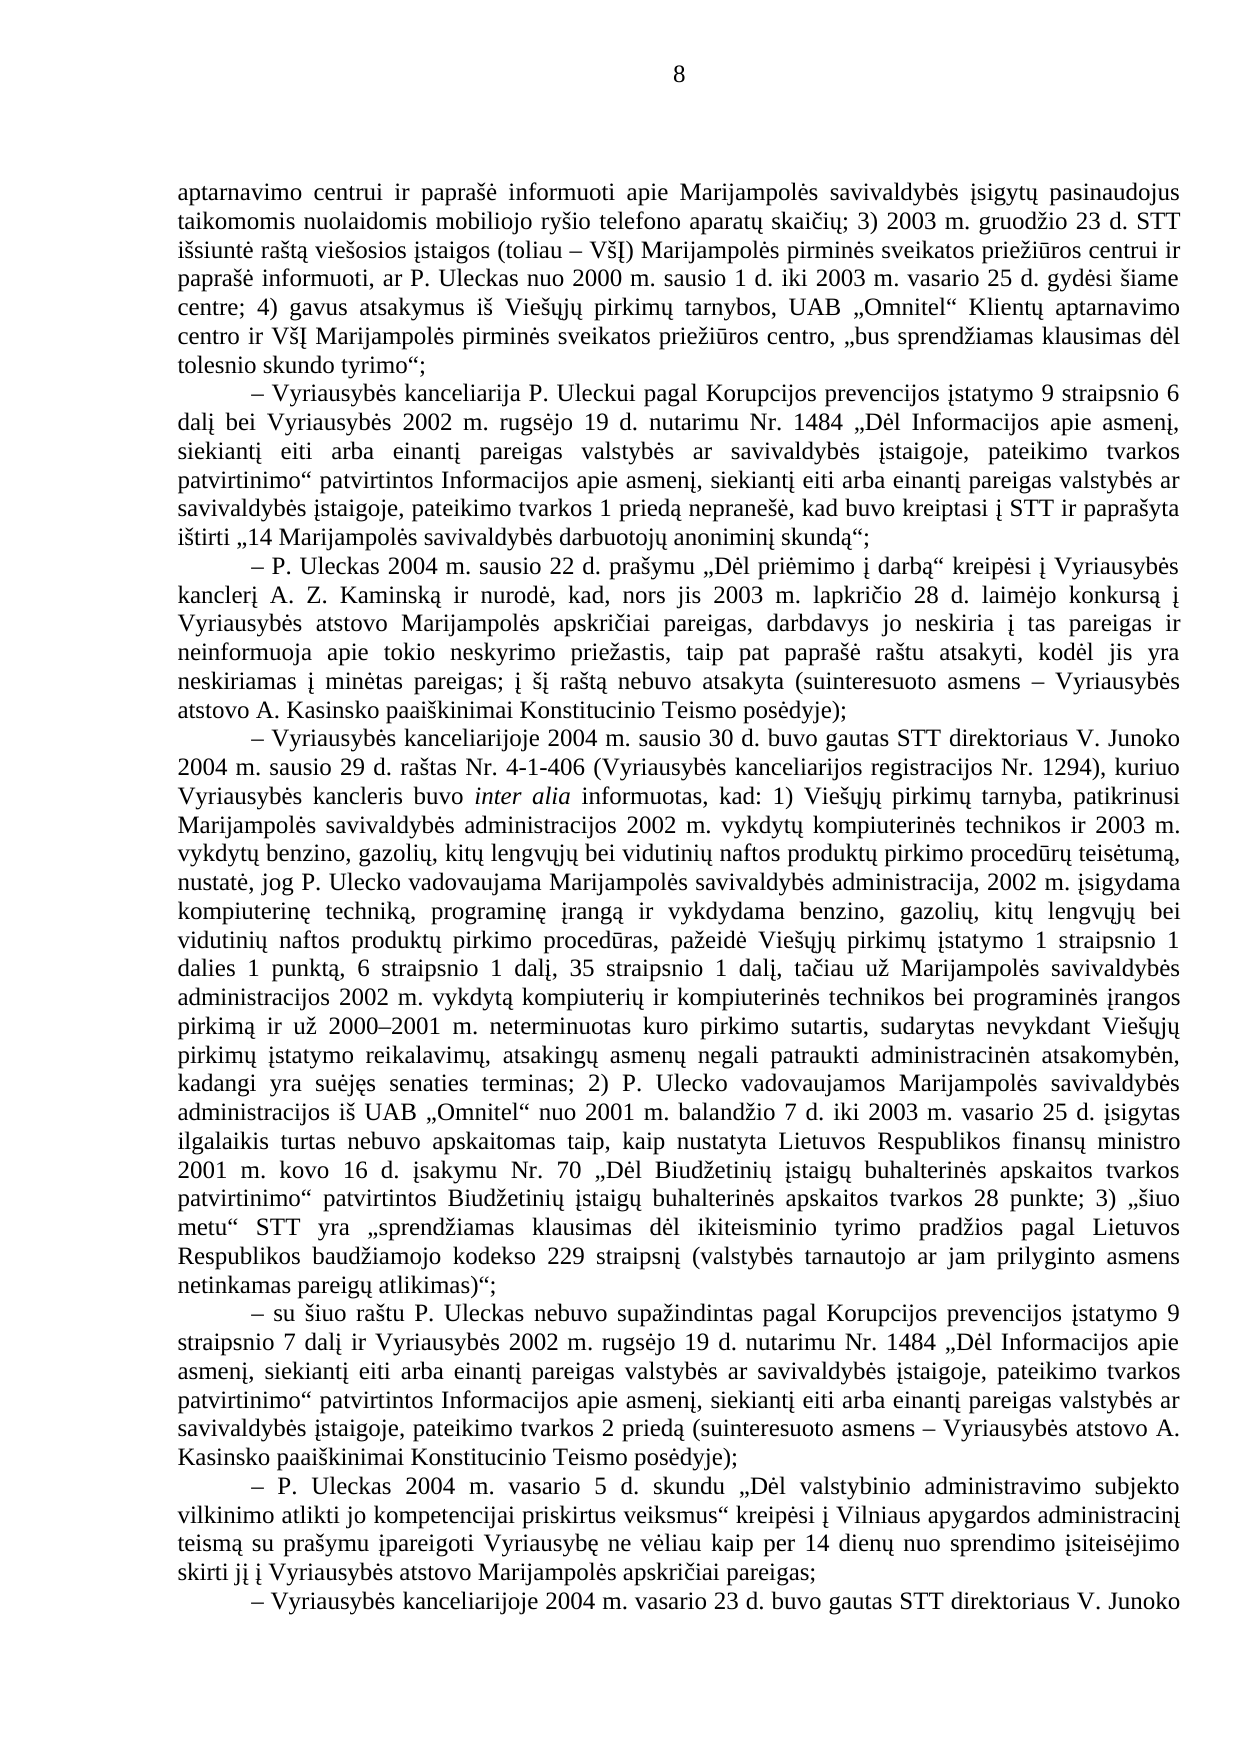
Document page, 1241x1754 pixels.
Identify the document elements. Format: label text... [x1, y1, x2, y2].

text aptarnavimo centrui ir paprašė informuoti apie Marijampolės savivaldybės įsigytų pasinaudojus taikomomis nuolaidomis mobiliojo ryšio telefono aparatų skaičių; 3) 2003 m. gruodžio 23 d. STT išsiuntė raštą viešosios įstaigos (toliau – VšĮ) Marijampolės pirminės sveikatos priežiūros centrui ir paprašė informuoti, ar P. Uleckas nuo 2000 m. sausio 1 d. iki 2003 m. vasario 25 d. gydėsi šiame centre; 4) gavus atsakymus iš Viešųjų pirkimų tarnybos, UAB „Omnitel“ Klientų aptarnavimo centro ir VšĮ Marijampolės pirminės sveikatos priežiūros centro, „bus sprendžiamas klausimas dėl tolesnio skundo tyrimo“; [177, 177, 1181, 378]
text – Vyriausybės kanceliarija P. Uleckui pagal Korupcijos prevencijos įstatymo 9 straipsnio 6 dalį bei Vyriausybės 2002 m. rugsėjo 19 d. nutarimu Nr. 1484 „Dėl Informacijos apie asmenį, siekiantį eiti arba einantį pareigas valstybės ar savivaldybės įstaigoje, pateikimo tvarkos patvirtinimo“ patvirtintos Informacijos apie asmenį, siekiantį eiti arba einantį pareigas valstybės ar savivaldybės įstaigoje, pateikimo tvarkos 1 priedą nepranešė, kad buvo kreiptasi į STT ir paprašyta ištirti „14 Marijampolės savivaldybės darbuotojų anoniminį skundą“; [177, 378, 1181, 551]
text – su šiuo raštu P. Uleckas nebuvo supažindintas pagal Korupcijos prevencijos įstatymo 9 straipsnio 7 dalį ir Vyriausybės 2002 m. rugsėjo 19 d. nutarimu Nr. 1484 „Dėl Informacijos apie asmenį, siekiantį eiti arba einantį pareigas valstybės ar savivaldybės įstaigoje, pateikimo tvarkos patvirtinimo“ patvirtintos Informacijos apie asmenį, siekiantį eiti arba einantį pareigas valstybės ar savivaldybės įstaigoje, pateikimo tvarkos 2 priedą (suinteresuoto asmens – Vyriausybės atstovo A. Kasinsko paaiškinimai Konstitucinio Teismo posėdyje); [177, 1298, 1181, 1471]
text – Vyriausybės kanceliarijoje 2004 m. vasario 23 d. buvo gautas STT direktoriaus V. Junoko [177, 1586, 1181, 1615]
text – P. Uleckas 2004 m. vasario 5 d. skundu „Dėl valstybinio administravimo subjekto vilkinimo atlikti jo kompetencijai priskirtus veiksmus“ kreipėsi į Vilniaus apygardos administracinį teismą su prašymu įpareigoti Vyriausybę ne vėliau kaip per 14 dienų nuo sprendimo įsiteisėjimo skirti jį į Vyriausybės atstovo Marijampolės apskričiai pareigas; [177, 1471, 1181, 1586]
text – Vyriausybės kanceliarijoje 2004 m. sausio 30 d. buvo gautas STT direktoriaus V. Junoko 2004 m. sausio 29 d. raštas Nr. 4-1-406 (Vyriausybės kanceliarijos registracijos Nr. 1294), kuriuo Vyriausybės kancleris buvo inter alia informuotas, kad: 1) Viešųjų pirkimų tarnyba, patikrinusi Marijampolės savivaldybės administracijos 2002 m. vykdytų kompiuterinės technikos ir 2003 m. vykdytų benzino, gazolių, kitų lengvųjų bei vidutinių naftos produktų pirkimo procedūrų teisėtumą, nustatė, jog P. Ulecko vadovaujama Marijampolės savivaldybės administracija, 2002 m. įsigydama kompiuterinę techniką, programinę įrangą ir vykdydama benzino, gazolių, kitų lengvųjų bei vidutinių naftos produktų pirkimo procedūras, pažeidė Viešųjų pirkimų įstatymo 1 straipsnio 1 dalies 1 punktą, 6 straipsnio 1 dalį, 35 straipsnio 1 dalį, tačiau už Marijampolės savivaldybės administracijos 2002 m. vykdytą kompiuterių ir kompiuterinės technikos bei programinės įrangos pirkimą ir už 2000–2001 m. neterminuotas kuro pirkimo sutartis, sudarytas nevykdant Viešųjų pirkimų įstatymo reikalavimų, atsakingų asmenų negali patraukti administracinėn atsakomybėn, kadangi yra suėjęs senaties terminas; 2) P. Ulecko vadovaujamos Marijampolės savivaldybės administracijos iš UAB „Omnitel“ nuo 2001 m. balandžio 7 d. iki 2003 m. vasario 25 d. įsigytas ilgalaikis turtas nebuvo apskaitomas taip, kaip nustatyta Lietuvos Respublikos finansų ministro 2001 m. kovo 16 d. įsakymu Nr. 70 „Dėl Biudžetinių įstaigų buhalterinės apskaitos tvarkos patvirtinimo“ patvirtintos Biudžetinių įstaigų buhalterinės apskaitos tvarkos 28 punkte; 3) „šiuo metu“ STT yra „sprendžiamas klausimas dėl ikiteisminio tyrimo pradžios pagal Lietuvos Respublikos baudžiamojo kodekso 229 straipsnį (valstybės tarnautojo ar jam prilyginto asmens netinkamas pareigų atlikimas)“; [177, 723, 1181, 1298]
text – P. Uleckas 2004 m. sausio 22 d. prašymu „Dėl priėmimo į darbą“ kreipėsi į Vyriausybės kanclerį A. Z. Kaminską ir nurodė, kad, nors jis 2003 m. lapkričio 28 d. laimėjo konkursą į Vyriausybės atstovo Marijampolės apskričiai pareigas, darbdavys jo neskiria į tas pareigas ir neinformuoja apie tokio neskyrimo priežastis, taip pat paprašė raštu atsakyti, kodėl jis yra neskiriamas į minėtas pareigas; į šį raštą nebuvo atsakyta (suinteresuoto asmens – Vyriausybės atstovo A. Kasinsko paaiškinimai Konstitucinio Teismo posėdyje); [177, 551, 1181, 723]
